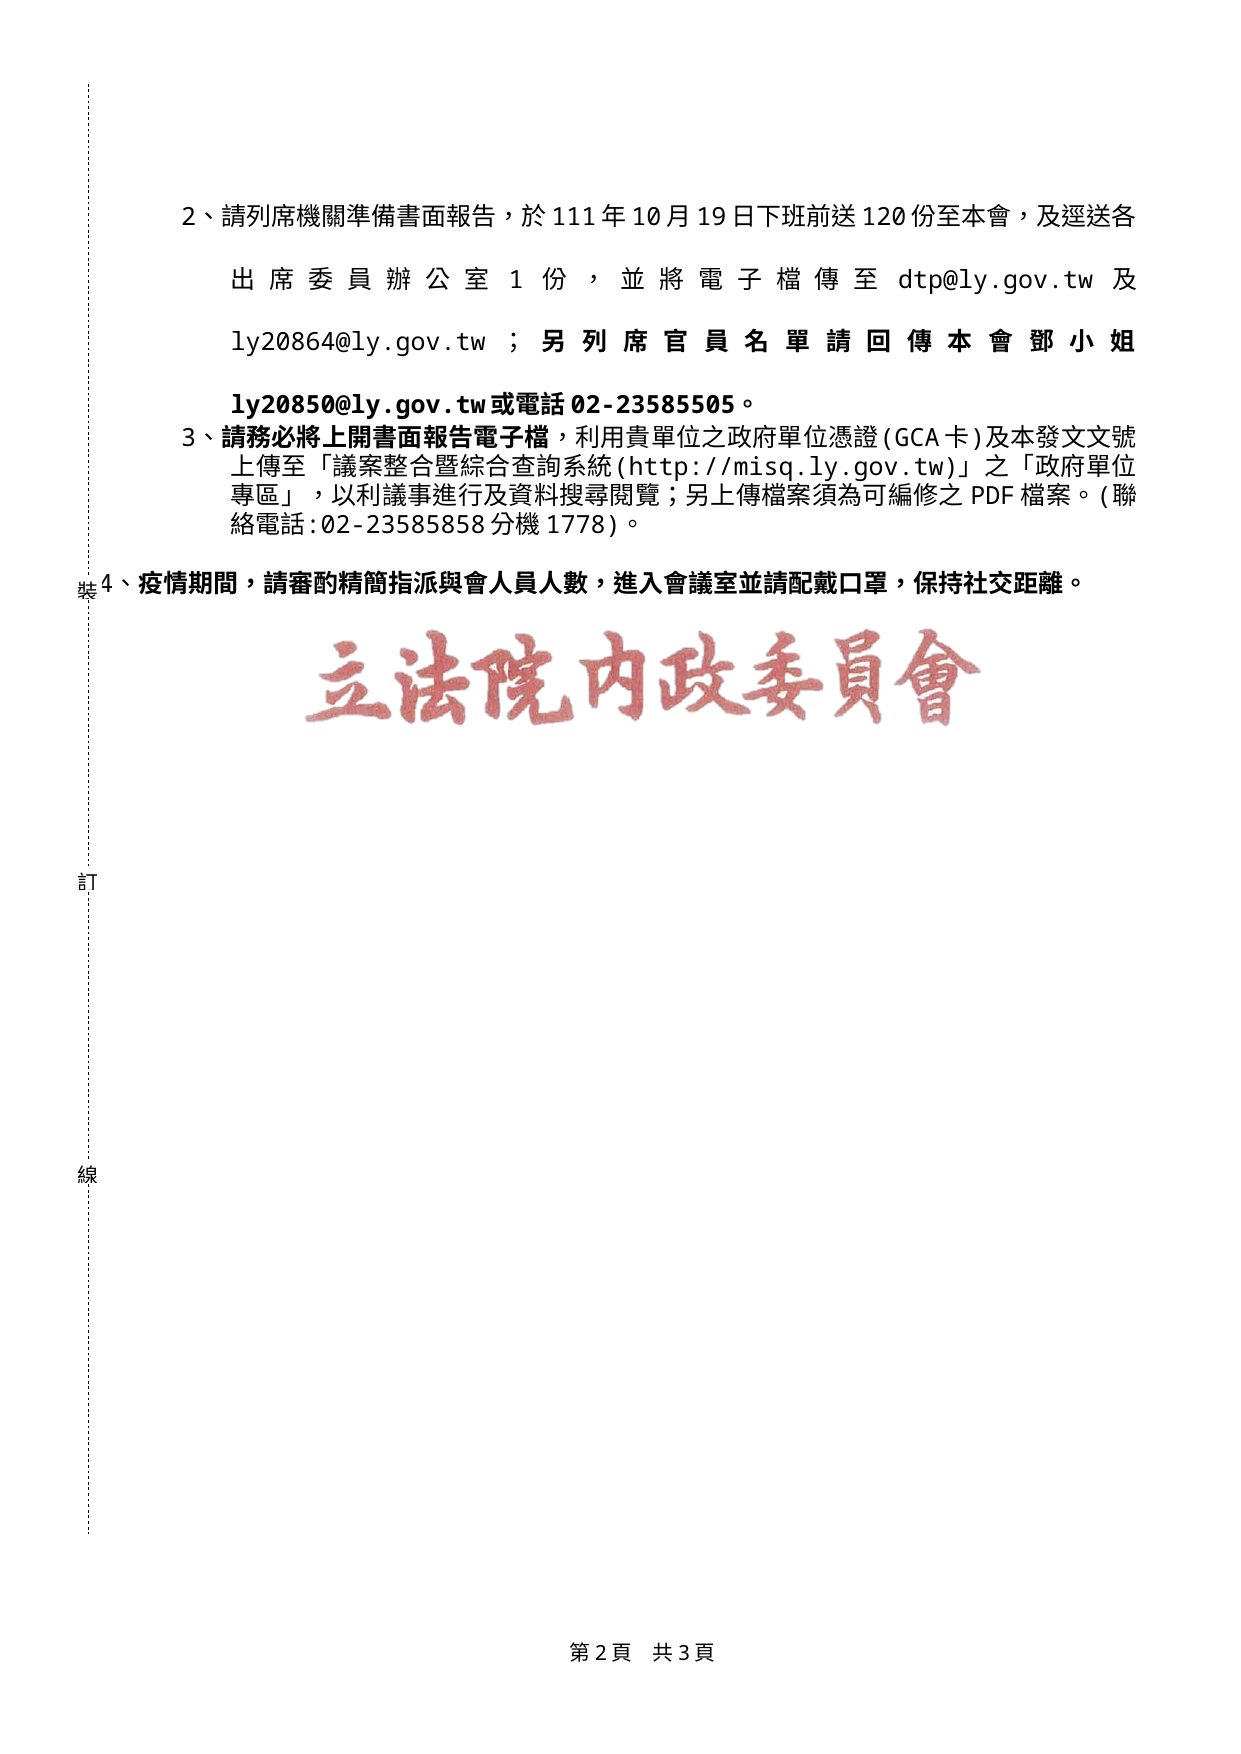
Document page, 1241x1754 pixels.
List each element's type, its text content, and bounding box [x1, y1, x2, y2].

list 請務必將上開書面報告電子檔，利用貴單位之政府單位憑證(GCA卡)及本發文文號上傳至「議案整合暨綜合查詢系統(http://misq.ly.gov.tw)」之「政府單位專區」，以利議事進行及資料搜尋閱覽；另上傳檔案須為可編修之PDF檔案。(聯絡電話:02-23585858分機1778)。 [181, 423, 1137, 540]
list 疫情期間，請審酌精簡指派與會人員人數，進入會議室並請配戴口罩，保持社交距離。 [98, 540, 1137, 602]
list 請列席機關準備書面報告，於111年10月19日下班前送120份至本會，及逕送各出席委員辦公室1份，並將電子檔傳至dtp@ly.gov.tw及ly20864@ly.gov.tw；另列席官員名單請回傳本會鄧小姐ly20850@ly.gov.tw或電話02-23585505。 [181, 173, 1137, 423]
